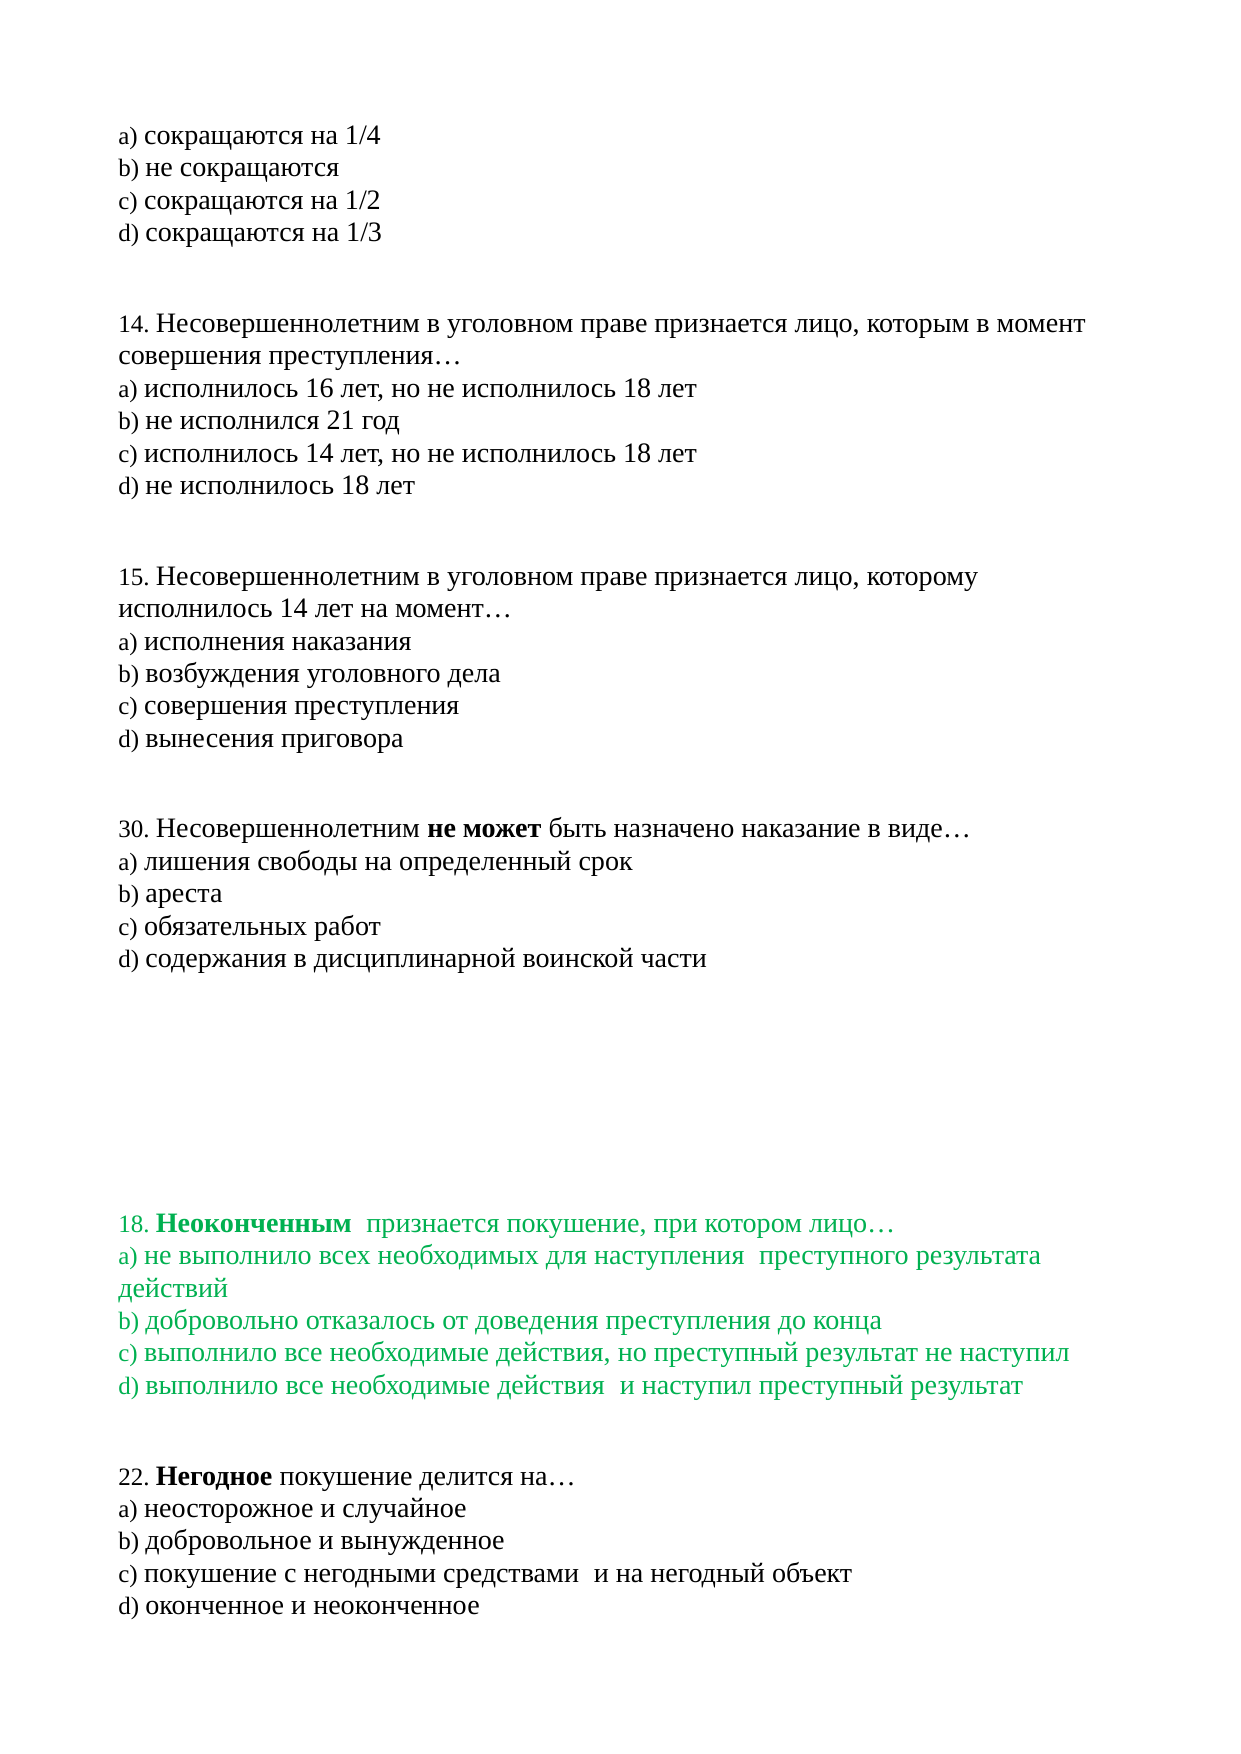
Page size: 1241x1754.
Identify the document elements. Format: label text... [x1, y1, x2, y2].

text a) сокращаются на 1/4 b) не сокращаются c) сокращаются на 1/2 d) сокращаются на 1/3 [118, 118, 1122, 248]
text 30. Несовершеннолетним не может быть назначено наказание в виде… a) лишения свободы на определенный срок b) ареста c) обязательных работ d) содержания в дисциплинарной воинской части [118, 811, 1122, 973]
text 14. Несовершеннолетним в уголовном праве признается лицо, которым в момент совершения преступления… a) исполнилось 16 лет, но не исполнилось 18 лет b) не исполнился 21 год c) исполнилось 14 лет, но не исполнилось 18 лет d) не исполнилось 18 лет [118, 306, 1122, 500]
text 18. Неоконченным признается покушение, при котором лицо… a) не выполнило всех необходимых для наступления преступного результата действий b) добровольно отказалось от доведения преступления до конца c) выполнило все необходимые действия, но преступный результат не наступил d) выполнило все необходимые действия и наступил преступный результат [118, 1206, 1122, 1400]
text 22. Негодное покушение делится на… a) неосторожное и случайное b) добровольное и вынужденное c) покушение с негодными средствами и на негодный объект d) оконченное и неоконченное [118, 1459, 1122, 1621]
text 15. Несовершеннолетним в уголовном праве признается лицо, которому исполнилось 14 лет на момент… a) исполнения наказания b) возбуждения уголовного дела c) совершения преступления d) вынесения приговора [118, 559, 1122, 753]
